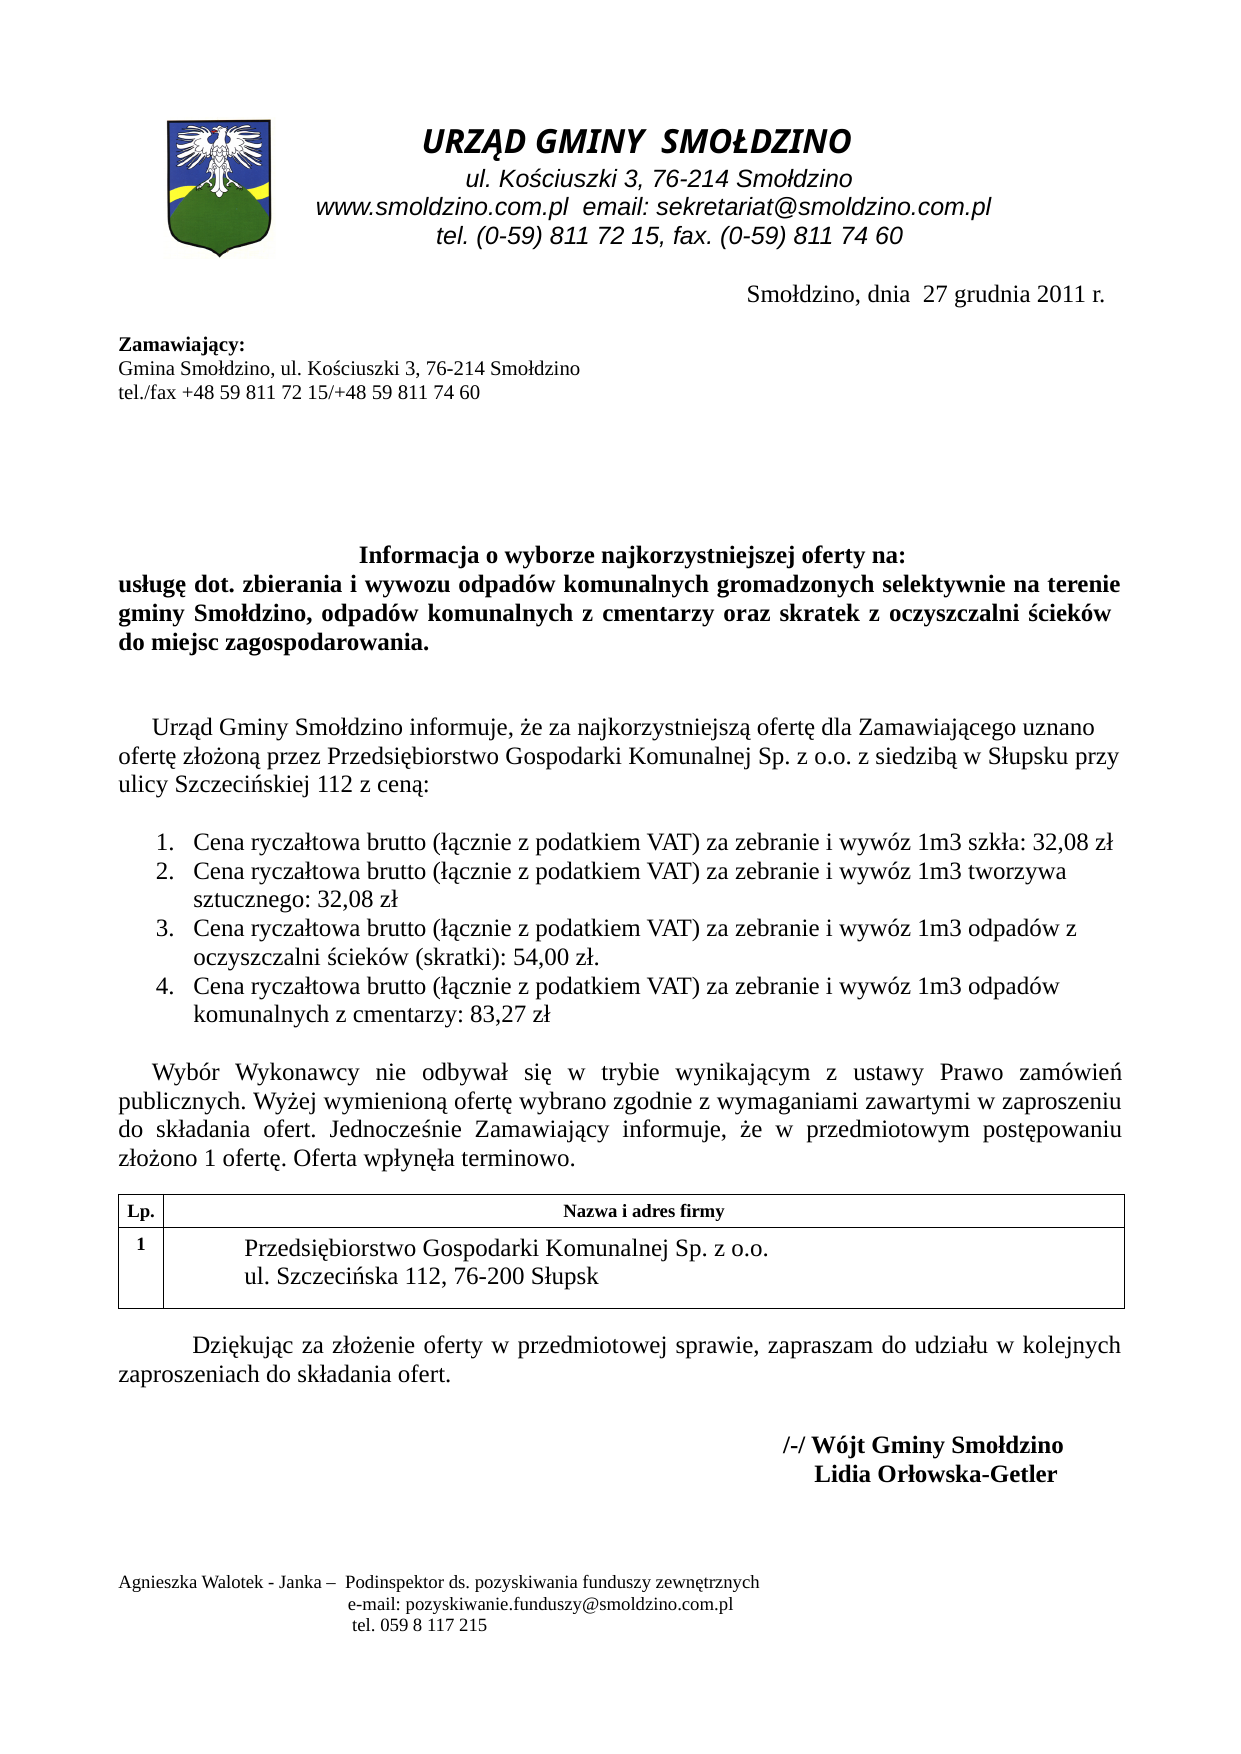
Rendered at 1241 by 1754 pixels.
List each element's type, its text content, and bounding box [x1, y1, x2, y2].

picture [163, 117, 276, 259]
text /-/ Wójt Gminy Smołdzino [62, 1431, 1122, 1459]
table_cell Przedsiębiorstwo Gospodarki Komunalnej Sp. z o.o. ul. Szczecińska 112, 76-200 Słupsk [164, 1228, 1124, 1308]
text Dziękując za złożenie oferty w przedmiotowej sprawie, zapraszam do udziału w kolejnych zaproszeniach do składania ofert. [118, 1330, 1122, 1387]
text Smołdzino, dnia 27 grudnia 2011 r. [118, 279, 1122, 308]
text usługę dot. zbierania i wywozu odpadów komunalnych gromadzonych selektywnie na terenie gminy Smołdzino, odpadów komunalnych z cmentarzy oraz skratek z oczyszczalni ścieków do miejsc zagospodarowania. [118, 569, 1122, 655]
list Cena ryczałtowa brutto (łącznie z podatkiem VAT) za zebranie i wywóz 1m3 odpadów komunalnych z cmentarzy: 83,27 zł [156, 971, 1122, 1028]
list Cena ryczałtowa brutto (łącznie z podatkiem VAT) za zebranie i wywóz 1m3 szkła: 32,08 zł [156, 827, 1122, 856]
list Cena ryczałtowa brutto (łącznie z podatkiem VAT) za zebranie i wywóz 1m3 tworzywa sztucznego: 32,08 zł [156, 856, 1122, 913]
table_cell 1 [119, 1228, 163, 1308]
text Wybór Wykonawcy nie odbywał się w trybie wynikającym z ustawy Prawo zamówień publicznych. Wyżej wymienioną ofertę wybrano zgodnie z wymaganiami zawartymi w zaproszeniu do składania ofert. Jednocześnie Zamawiający informuje, że w przedmiotowym postępowaniu złożono 1 ofertę. Oferta wpłynęła terminowo. [118, 1057, 1122, 1172]
list Cena ryczałtowa brutto (łącznie z podatkiem VAT) za zebranie i wywóz 1m3 odpadów z oczyszczalni ścieków (skratki): 54,00 zł. [156, 913, 1122, 971]
table_header Nazwa i adres firmy [164, 1195, 1124, 1227]
text Lidia Orłowska-Getler [62, 1459, 1122, 1488]
text Zamawiający: [118, 332, 1122, 356]
text Informacja o wyborze najkorzystniejszej oferty na: [118, 540, 1122, 569]
table_header Lp. [119, 1195, 163, 1227]
text Urząd Gminy Smołdzino informuje, że za najkorzystniejszą ofertę dla Zamawiającego uznano ofertę złożoną przez Przedsiębiorstwo Gospodarki Komunalnej Sp. z o.o. z siedzibą w Słupsku przy ulicy Szczecińskiej 112 z ceną: [118, 712, 1122, 798]
text Gmina Smołdzino, ul. Kościuszki 3, 76-214 Smołdzino tel./fax +48 59 811 72 15/+48 59 811 74 60 [118, 356, 1122, 404]
